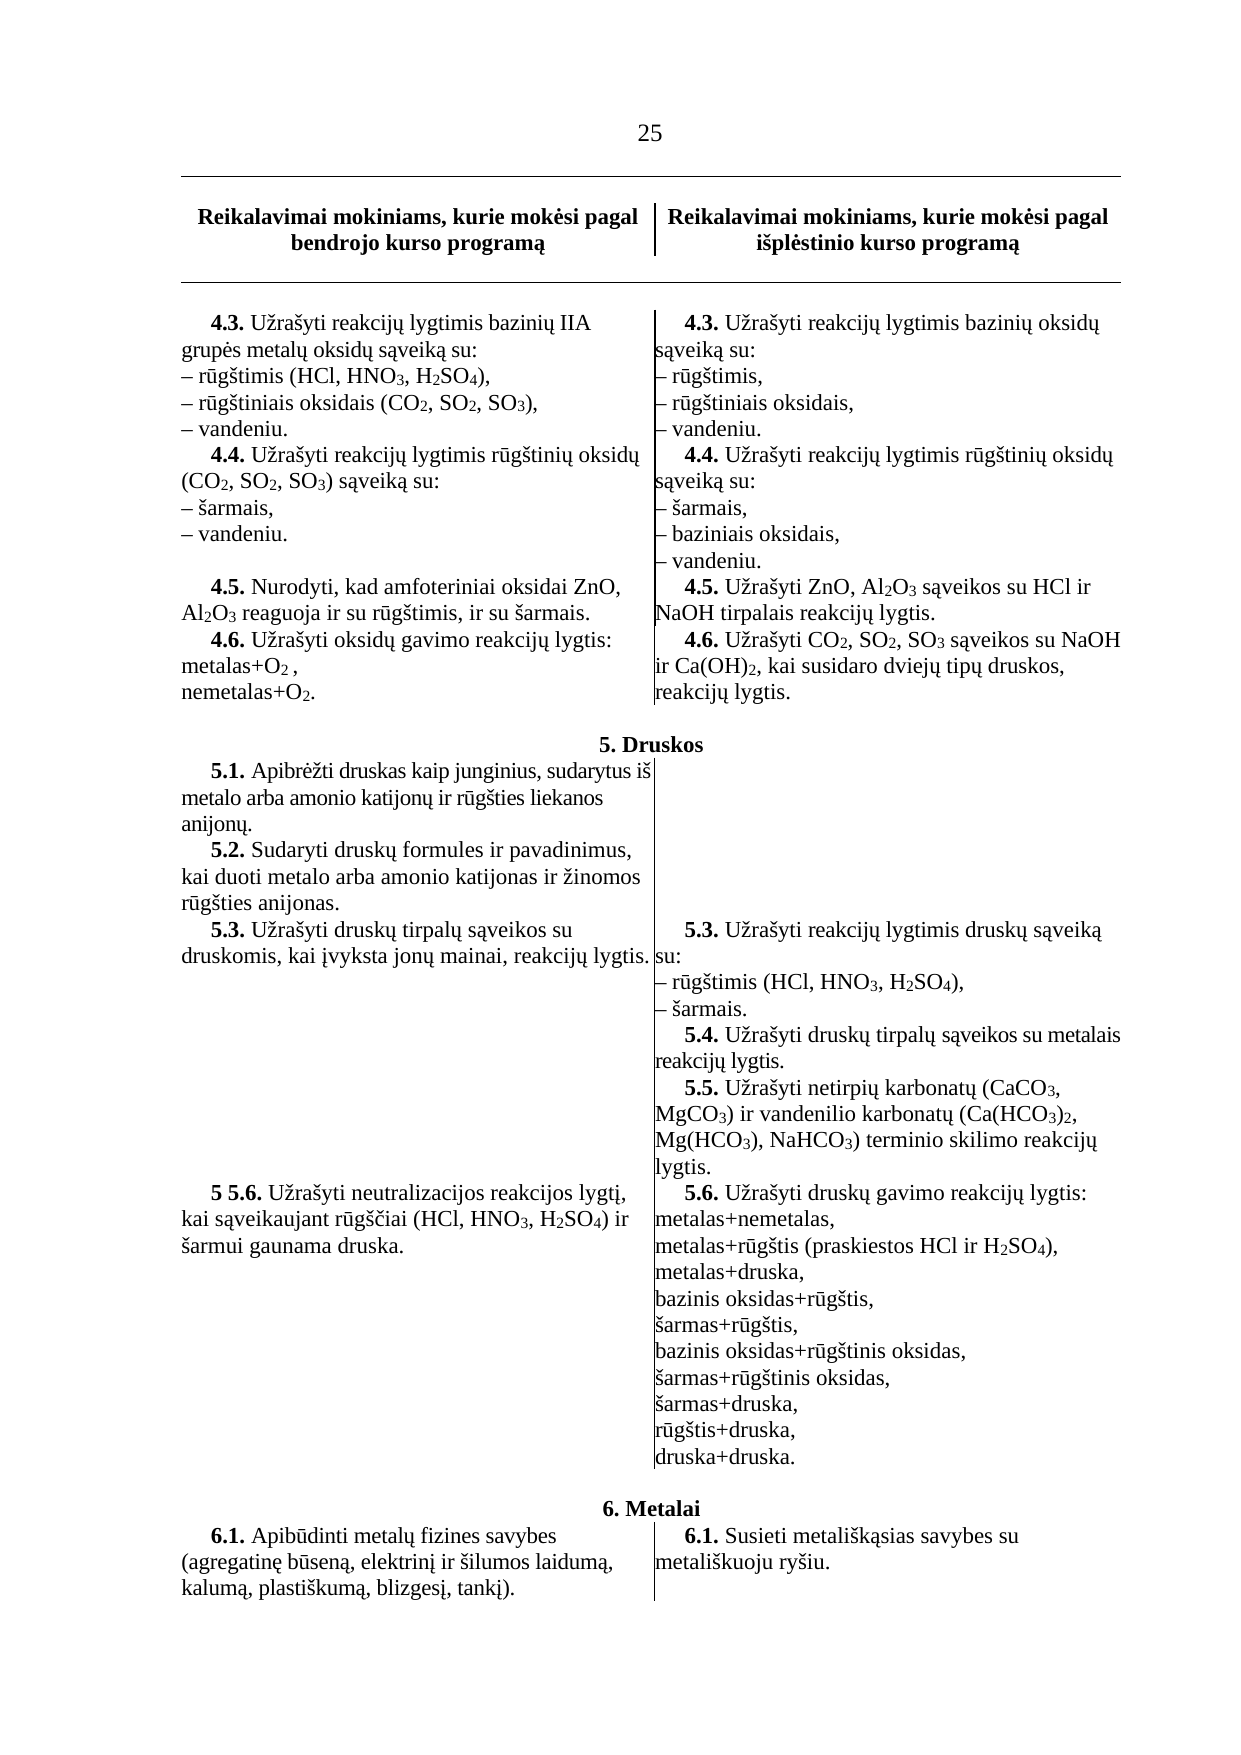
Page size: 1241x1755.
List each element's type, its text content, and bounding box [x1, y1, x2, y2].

table_cell 5.3. Užrašyti druskų tirpalų sąveikos su druskomis, kai įvyksta jonų mainai, reakcijų lygtis. [181, 916, 654, 1021]
table_cell 5 5.6. Užrašyti neutralizacijos reakcijos lygtį, kai sąveikaujant rūgščiai (HCl, HNO3, H2SO4) ir šarmui gaunama druska. [181, 1179, 654, 1469]
table_cell Reikalavimai mokiniams, kurie mokėsi pagal bendrojo kurso programą [181, 203, 654, 256]
table_cell [181, 256, 655, 282]
table_cell [176, 916, 181, 1021]
table_cell [176, 705, 181, 757]
table_cell 6. Metalai [181, 1469, 1121, 1522]
table_cell [176, 758, 181, 837]
table_cell [176, 310, 181, 441]
table_cell [176, 1522, 181, 1601]
table_cell [176, 626, 181, 705]
table_cell 4.4. Užrašyti reakcijų lygtimis rūgštinių oksidų (CO2, SO2, SO3) sąveiką su: – šarmais, – vandeniu. [181, 441, 654, 573]
table_cell 4.3. Užrašyti reakcijų lygtimis bazinių IIA grupės metalų oksidų sąveiką su: – rūgštimis (HCl, HNO3, H2SO4), – rūgštiniais oksidais (CO2, SO2, SO3), – vandeniu. [181, 310, 654, 441]
table_cell [655, 256, 1121, 282]
table_cell [176, 256, 181, 282]
table_cell [176, 441, 181, 573]
table_cell 4.6. Užrašyti oksidų gavimo reakcijų lygtis: metalas+O2 , nemetalas+O2. [181, 626, 654, 705]
table_cell 4.5. Nurodyti, kad amfoteriniai oksidai ZnO, Al2O3 reaguoja ir su rūgštimis, ir su šarmais. [181, 573, 654, 626]
table_cell 6.1. Susieti metališkąsias savybes su metališkuoju ryšiu. [655, 1522, 1121, 1601]
table_cell [176, 1179, 181, 1469]
table_cell [176, 573, 181, 626]
table_cell 4.6. Užrašyti CO2, SO2, SO3 sąveikos su NaOH ir Ca(OH)2, kai susidaro dviejų tipų druskos, reakcijų lygtis. [655, 626, 1121, 705]
table_cell [655, 758, 1121, 837]
table_cell 4.3. Užrašyti reakcijų lygtimis bazinių oksidų sąveiką su: – rūgštimis, – rūgštiniais oksidais, – vandeniu. [656, 310, 1121, 441]
table_cell [176, 1469, 181, 1522]
table_cell [655, 283, 1121, 309]
table_cell [181, 1021, 654, 1074]
table_cell 5.3. Užrašyti reakcijų lygtimis druskų sąveiką su: – rūgštimis (HCl, HNO3, H2SO4), – šarmais. [655, 916, 1121, 1021]
table_cell 5.5. Užrašyti netirpių karbonatų (CaCO3, MgCO3) ir vandenilio karbonatų (Ca(HCO3)2, Mg(HCO3), NaHCO3) terminio skilimo reakcijų lygtis. [655, 1074, 1121, 1179]
table_header [176, 176, 181, 203]
table_cell 5.6. Užrašyti druskų gavimo reakcijų lygtis: metalas+nemetalas, metalas+rūgštis (praskiestos HCl ir H2SO4), metalas+druska, bazinis oksidas+rūgštis, šarmas+rūgštis, bazinis oksidas+rūgštinis oksidas, šarmas+rūgštinis oksidas, šarmas+druska, rūgštis+druska, druska+druska. [655, 1179, 1121, 1469]
table_cell 5.2. Sudaryti druskų formules ir pavadinimus, kai duoti metalo arba amonio katijonas ir žinomos rūgšties anijonas. [181, 837, 654, 916]
table_cell 5.4. Užrašyti druskų tirpalų sąveikos su metalais reakcijų lygtis. [655, 1021, 1121, 1074]
table_cell [176, 1021, 181, 1074]
table_cell [181, 283, 655, 309]
table_cell [176, 203, 181, 256]
table_cell [176, 282, 181, 309]
table_cell [181, 1074, 654, 1179]
table_cell [655, 837, 1121, 916]
table_header [655, 177, 1121, 203]
table_cell 5.1. Apibrėžti druskas kaip junginius, sudarytus iš metalo arba amonio katijonų ir rūgšties liekanos anijonų. [181, 758, 654, 837]
table_cell [176, 837, 181, 916]
table_cell [176, 1074, 181, 1179]
table_cell 5. Druskos [181, 705, 1121, 757]
table_cell Reikalavimai mokiniams, kurie mokėsi pagal išplėstinio kurso programą [656, 203, 1121, 256]
table_header [181, 177, 655, 203]
table_cell 4.5. Užrašyti ZnO, Al2O3 sąveikos su HCl ir NaOH tirpalais reakcijų lygtis. [656, 573, 1121, 626]
table_cell 6.1. Apibūdinti metalų fizines savybes (agregatinę būseną, elektrinį ir šilumos laidumą, kalumą, plastiškumą, blizgesį, tankį). [181, 1522, 654, 1601]
table_cell 4.4. Užrašyti reakcijų lygtimis rūgštinių oksidų sąveiką su: – šarmais, – baziniais oksidais, – vandeniu. [656, 441, 1121, 573]
